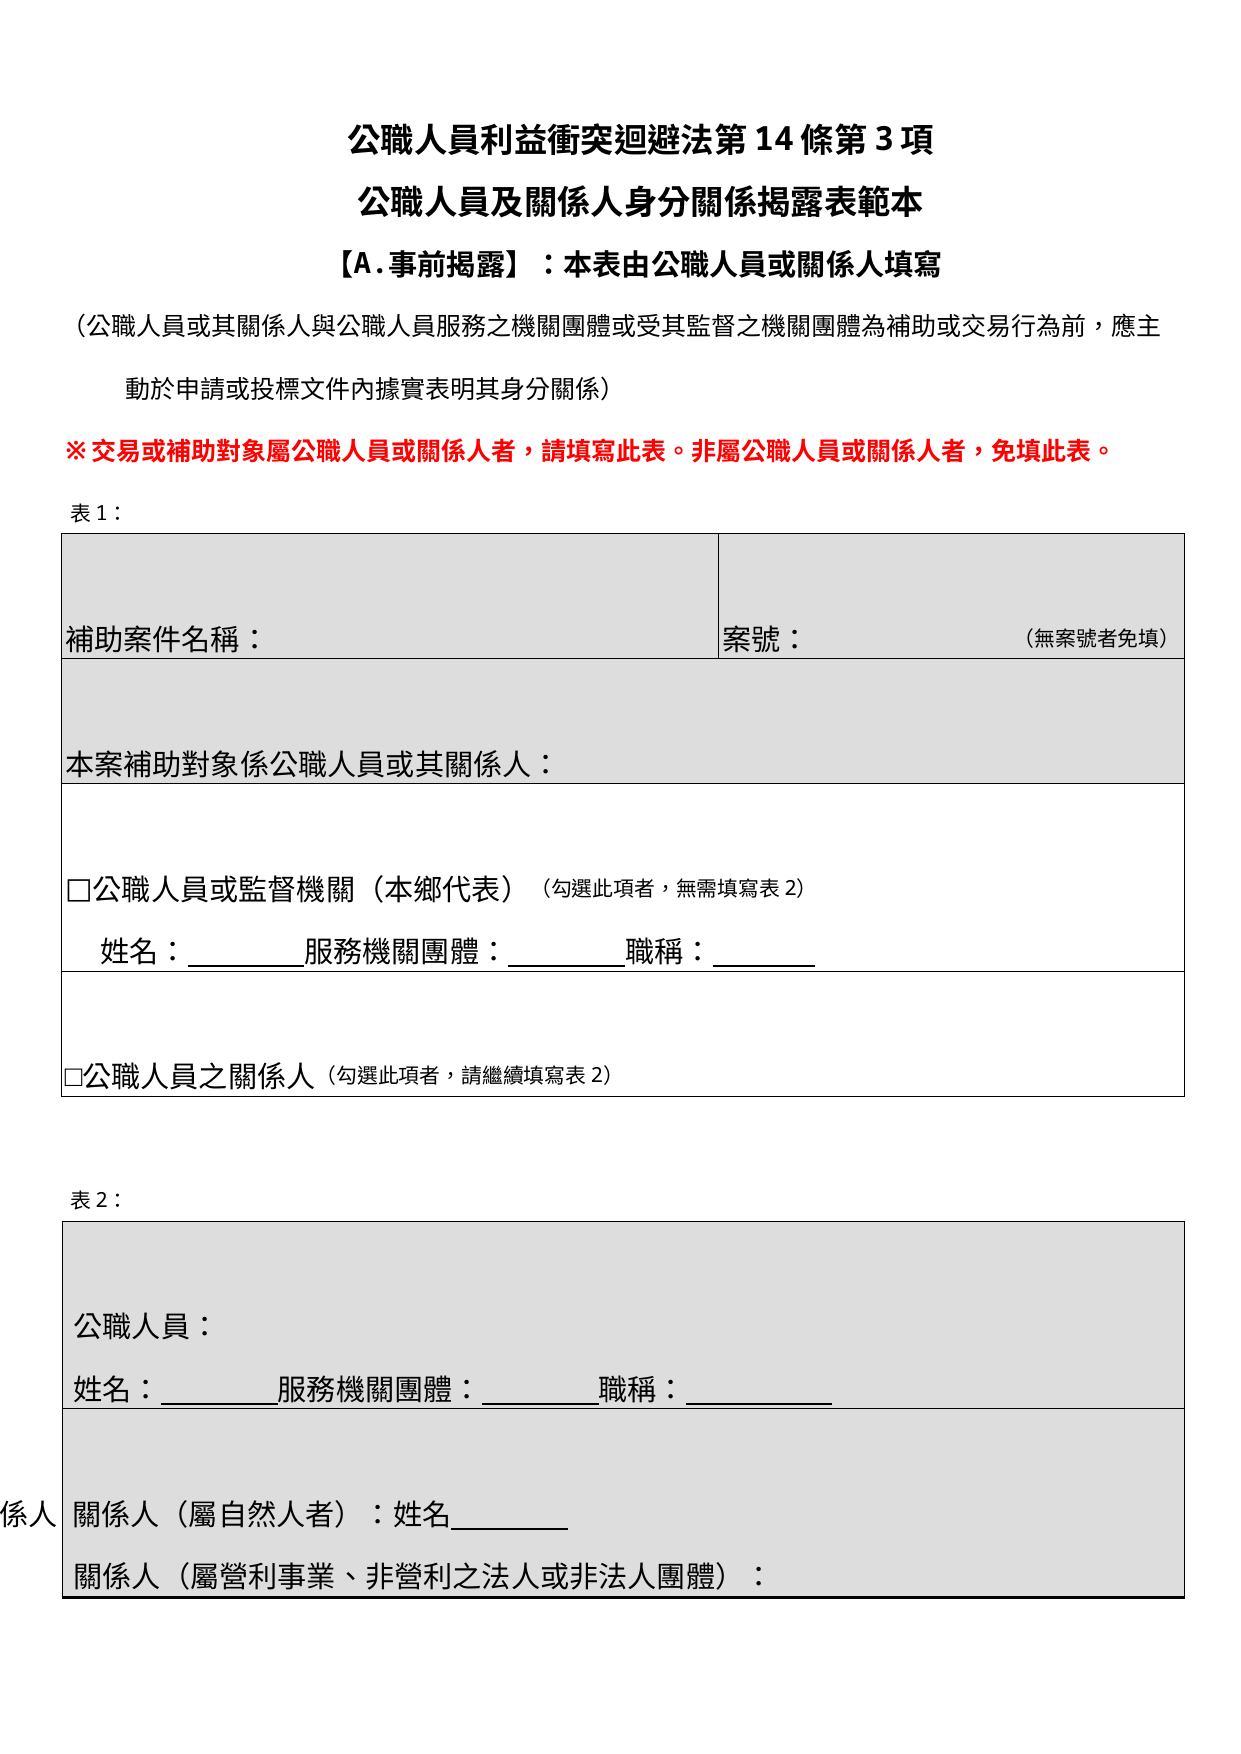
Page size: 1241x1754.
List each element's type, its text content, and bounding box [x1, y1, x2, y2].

table_header 補助案件名稱： [62, 534, 718, 658]
text 公職人員利益衝突迴避法第14條第3項 [33, 96, 1240, 158]
text （公職人員或其關係人與公職人員服務之機關團體或受其監督之機關團體為補助或交易行為前，應主動於申請或投標文件內據實表明其身分關係） [61, 283, 1184, 408]
text ※交易或補助對象屬公職人員或關係人者，請填寫此表。非屬公職人員或關係人者，免填此表。 [61, 408, 1184, 471]
text 公職人員及關係人身分關係揭露表範本 [33, 158, 1240, 221]
table_header 案號： （無案號者免填） [719, 534, 1184, 658]
table_header 公職人員： 姓名： 服務機關團體： 職稱： [63, 1222, 1184, 1408]
table_cell □公職人員之關係人（勾選此項者，請繼續填寫表2） [62, 972, 1184, 1096]
table_cell □公職人員或監督機關（本鄉代表）（勾選此項者，無需填寫表2） 姓名： 服務機關團體： 職稱： [62, 784, 1184, 971]
text 表2： [33, 1158, 1110, 1221]
text 【A.事前揭露】：本表由公職人員或關係人填寫 [33, 221, 1234, 283]
table_cell 關係人 關係人（屬自然人者）：姓名 關係人（屬營利事業、非營利之法人或非法人團體）： 名稱 統一編號 代表人或管理人姓名 [63, 1409, 1184, 1596]
text 表1： [33, 471, 1189, 533]
table_cell 本案補助對象係公職人員或其關係人： [62, 659, 1184, 783]
